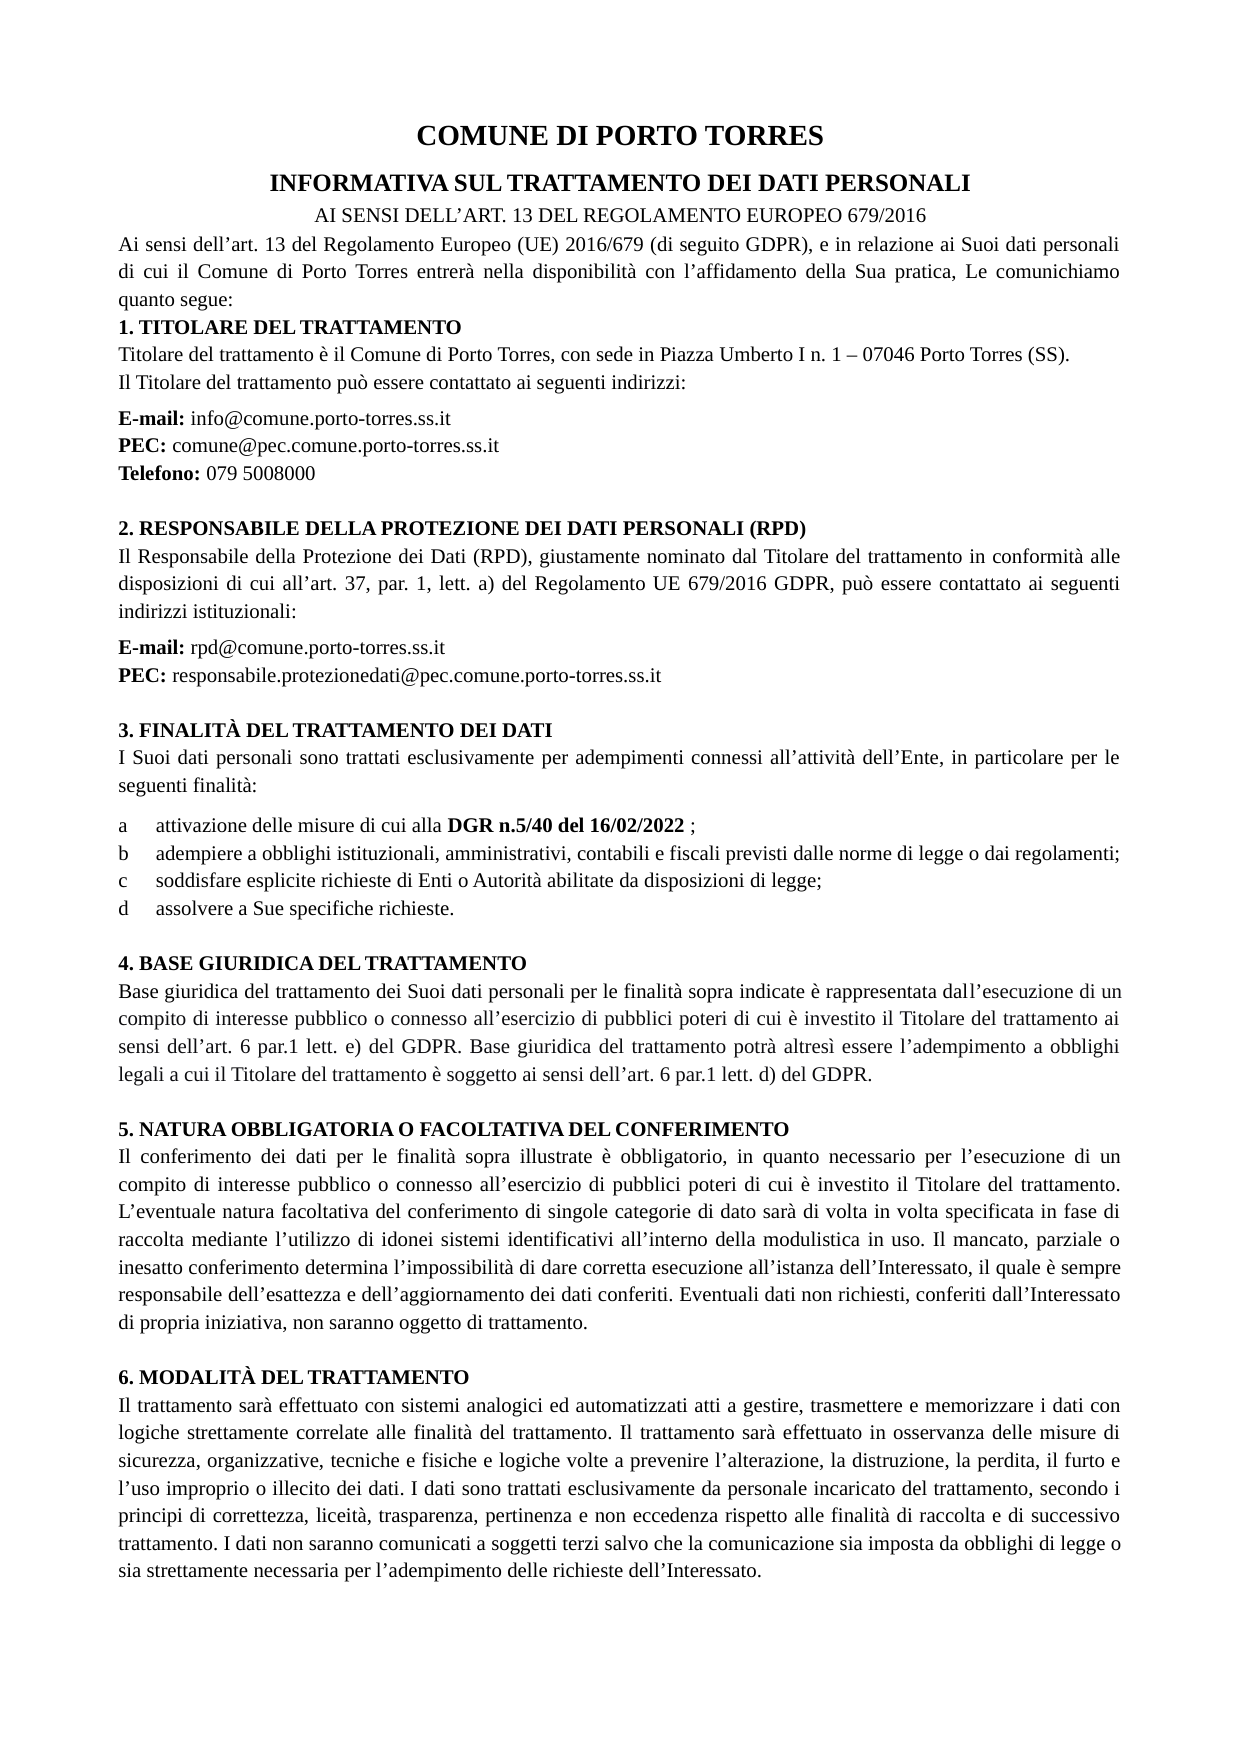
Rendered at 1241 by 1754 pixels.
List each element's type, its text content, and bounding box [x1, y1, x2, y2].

text E-mail: info@comune.porto-torres.ss.it [118, 406, 1122, 430]
text Il conferimento dei dati per le finalità sopra illustrate è obbligatorio, in quanto necessario per l’esecuzione di un compito di interesse pubblico o connesso all’esercizio di pubblici poteri di cui è investito il Titolare del trattamento. L’eventuale natura facoltativa del conferimento di singole categorie di dato sarà di volta in volta specificata in fase di raccolta mediante l’utilizzo di idonei sistemi identificativi all’interno della modulistica in uso. Il mancato, parziale o inesatto conferimento determina l’impossibilità di dare corretta esecuzione all’istanza dell’Interessato, il quale è sempre responsabile dell’esattezza e dell’aggiornamento dei dati conferiti. Eventuali dati non richiesti, conferiti dall’Interessato di propria iniziativa, non saranno oggetto di trattamento. [118, 1144, 1122, 1334]
text Il Responsabile della Protezione dei Dati (RPD), giustamente nominato dal Titolare del trattamento in conformità alle disposizioni di cui all’art. 37, par. 1, lett. a) del Regolamento UE 679/2016 GDPR, può essere contattato ai seguenti indirizzi istituzionali: [118, 544, 1122, 623]
list soddisfare esplicite richieste di Enti o Autorità abilitate da disposizioni di legge; [118, 868, 1122, 892]
text 4. BASE GIURIDICA DEL TRATTAMENTO [118, 951, 1122, 975]
text Il Titolare del trattamento può essere contattato ai seguenti indirizzi: [118, 370, 1122, 394]
text Il trattamento sarà effettuato con sistemi analogici ed automatizzati atti a gestire, trasmettere e memorizzare i dati con logiche strettamente correlate alle finalità del trattamento. Il trattamento sarà effettuato in osservanza delle misure di sicurezza, organizzative, tecniche e fisiche e logiche volte a prevenire l’alterazione, la distruzione, la perdita, il furto e l’uso improprio o illecito dei dati. I dati sono trattati esclusivamente da personale incaricato del trattamento, secondo i principi di correttezza, liceità, trasparenza, pertinenza e non eccedenza rispetto alle finalità di raccolta e di successivo trattamento. I dati non saranno comunicati a soggetti terzi salvo che la comunicazione sia imposta da obblighi di legge o sia strettamente necessaria per l’adempimento delle richieste dell’Interessato. [118, 1393, 1122, 1582]
list attivazione delle misure di cui alla DGR n.5/40 del 16/02/2022 ; [118, 813, 1122, 837]
text I Suoi dati personali sono trattati esclusivamente per adempimenti connessi all’attività dell’Ente, in particolare per le seguenti finalità: [118, 745, 1122, 797]
list adempiere a obblighi istituzionali, amministrativi, contabili e fiscali previsti dalle norme di legge o dai regolamenti; [118, 841, 1122, 865]
list assolvere a Sue specifiche richieste. [118, 896, 1122, 920]
text 6. MODALITÀ DEL TRATTAMENTO [118, 1365, 1122, 1389]
text Titolare del trattamento è il Comune di Porto Torres, con sede in Piazza Umberto I n. 1 – 07046 Porto Torres (SS). [118, 342, 1122, 366]
text PEC: responsabile.protezionedati@pec.comune.porto-torres.ss.it [118, 662, 1122, 687]
text Telefono: 079 5008000 [118, 461, 1122, 485]
text COMUNE DI PORTO TORRES [118, 118, 1122, 152]
text PEC: comune@pec.comune.porto-torres.ss.it [118, 433, 1122, 457]
text 2. RESPONSABILE DELLA PROTEZIONE DEI DATI PERSONALI (RPD) [118, 516, 1122, 540]
text 3. FINALITÀ DEL TRATTAMENTO DEI DATI [118, 718, 1122, 742]
text E-mail: rpd@comune.porto-torres.ss.it [118, 635, 1122, 659]
text 5. NATURA OBBLIGATORIA O FACOLTATIVA DEL CONFERIMENTO [118, 1117, 1122, 1141]
text Base giuridica del trattamento dei Suoi dati personali per le finalità sopra indicate è rappresentata dall’esecuzione di un compito di interesse pubblico o connesso all’esercizio di pubblici poteri di cui è investito il Titolare del trattamento ai sensi dell’art. 6 par.1 lett. e) del GDPR. Base giuridica del trattamento potrà altresì essere l’adempimento a obblighi legali a cui il Titolare del trattamento è soggetto ai sensi dell’art. 6 par.1 lett. d) del GDPR. [118, 979, 1122, 1086]
text INFORMATIVA SUL TRATTAMENTO DEI DATI PERSONALI [118, 168, 1122, 197]
text Ai sensi dell’art. 13 del Regolamento Europeo (UE) 2016/679 (di seguito GDPR), e in relazione ai Suoi dati personali di cui il Comune di Porto Torres entrerà nella disponibilità con l’affidamento della Sua pratica, Le comunichiamo quanto segue: [118, 232, 1122, 311]
text AI SENSI DELL’ART. 13 DEL REGOLAMENTO EUROPEO 679/2016 [118, 203, 1122, 227]
text 1. TITOLARE DEL TRATTAMENTO [118, 314, 1122, 339]
